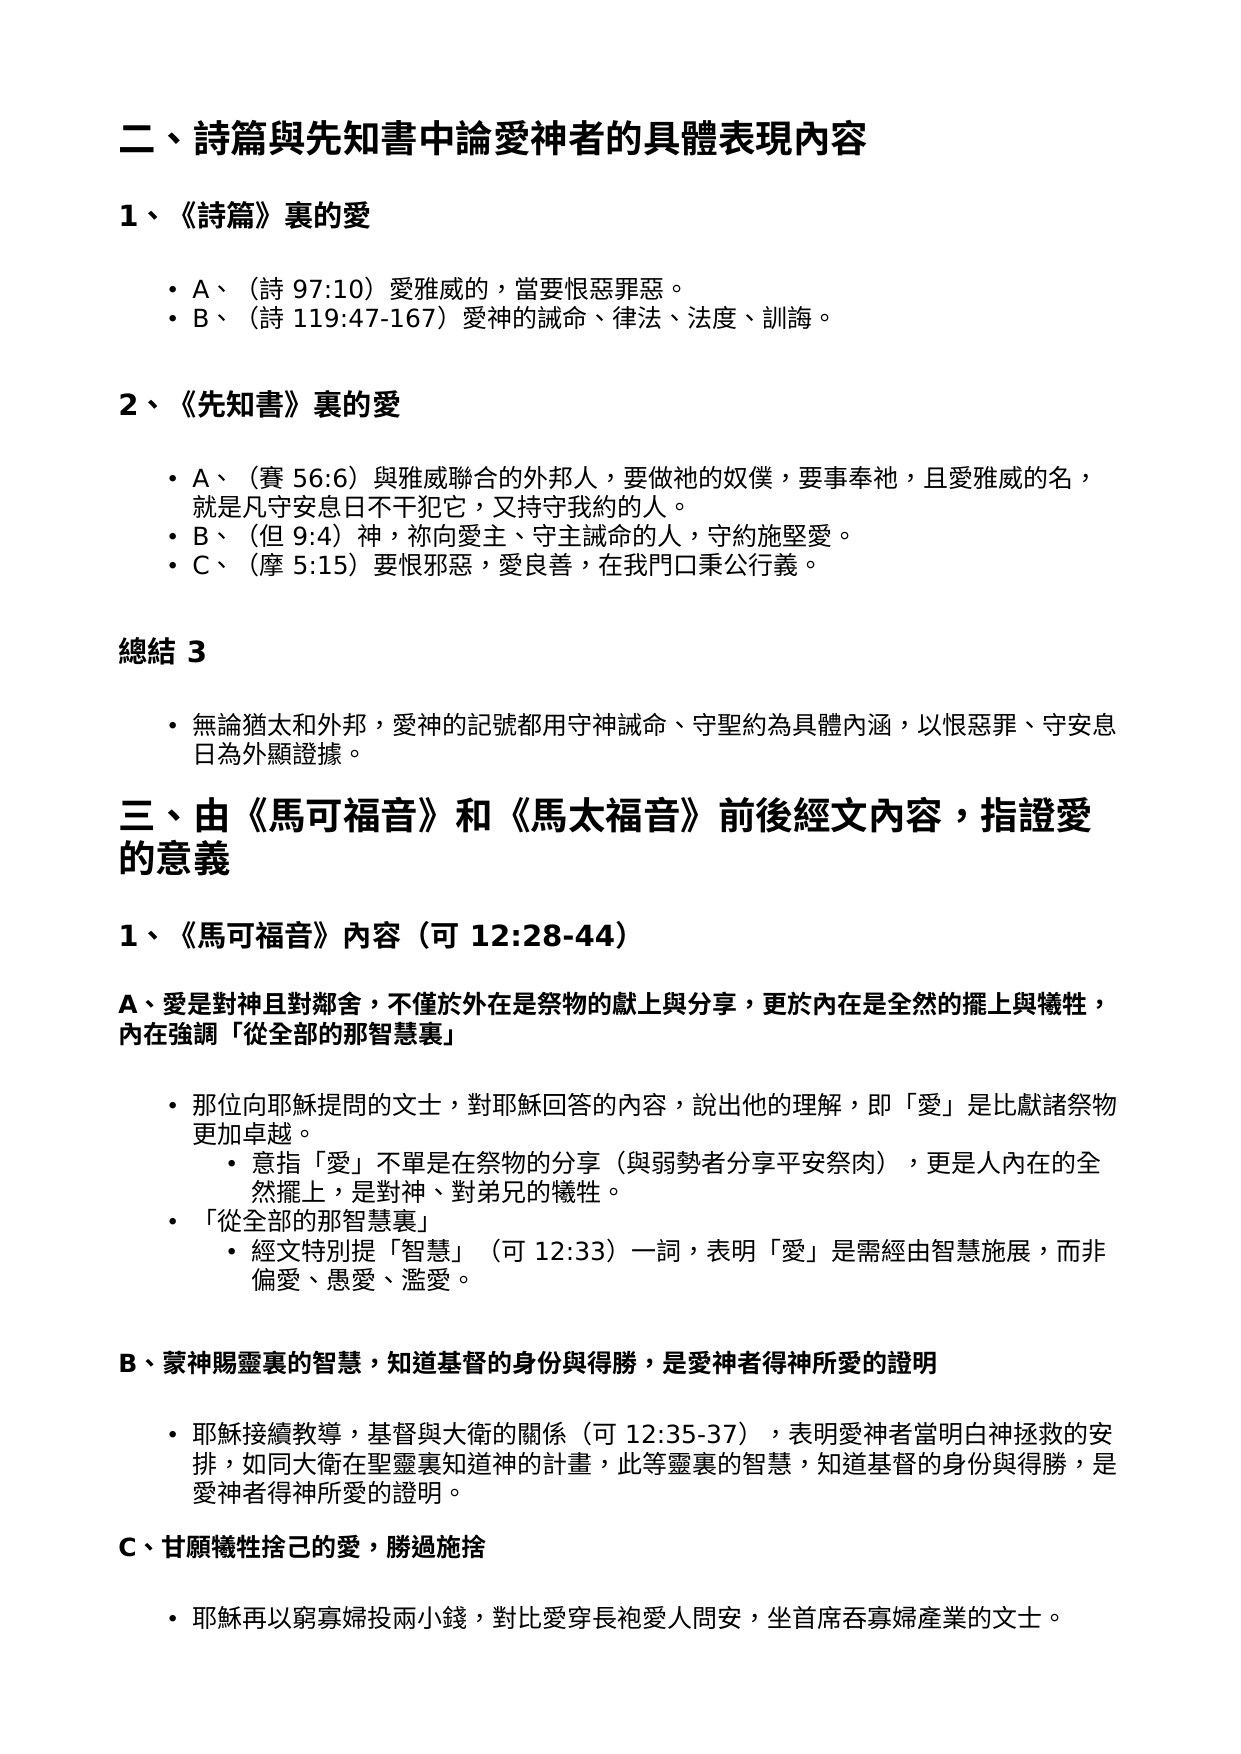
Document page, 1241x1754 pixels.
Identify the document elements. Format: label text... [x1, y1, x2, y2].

list 那位向耶穌提問的文士，對耶穌回答的內容，說出他的理解，即「愛」是比獻諸祭物更加卓越。 [177, 1091, 1122, 1149]
subtitle B、蒙神賜靈裏的智慧，知道基督的身份與得勝，是愛神者得神所愛的證明 [118, 1349, 1122, 1379]
list B、（詩 119:47-167）愛神的誡命、律法、法度、訓誨。 [177, 304, 1122, 333]
list 無論猶太和外邦，愛神的記號都用守神誡命、守聖約為具體內涵，以恨惡罪、守安息日為外顯證據。 [177, 711, 1122, 769]
list B、（但 9:4）神，祢向愛主、守主誡命的人，守約施堅愛。 [177, 522, 1122, 551]
subtitle 2、《先知書》裏的愛 [118, 388, 1122, 422]
subtitle 1、《馬可福音》內容（可 12:28-44） [118, 919, 1122, 953]
subtitle C、甘願犧牲捨己的愛，勝過施捨 [118, 1533, 1122, 1562]
subtitle 1、《詩篇》裏的愛 [118, 199, 1122, 233]
list 耶穌接續教導，基督與大衛的關係（可 12:35-37），表明愛神者當明白神拯救的安排，如同大衛在聖靈裏知道神的計畫，此等靈裏的智慧，知道基督的身份與得勝，是愛神者得神所愛的證明。 [177, 1421, 1122, 1508]
subtitle 三、由《馬可福音》和《馬太福音》前後經文內容，指證愛的意義 [118, 794, 1122, 882]
subtitle A、愛是對神且對鄰舍，不僅於外在是祭物的獻上與分享，更於內在是全然的擺上與犧牲，內在強調「從全部的那智慧裏」 [118, 991, 1122, 1049]
list 意指「愛」不單是在祭物的分享（與弱勢者分享平安祭肉），更是人內在的全然擺上，是對神、對弟兄的犧牲。 [236, 1149, 1122, 1208]
list A、（詩 97:10）愛雅威的，當要恨惡罪惡。 [177, 275, 1122, 304]
list C、（摩 5:15）要恨邪惡，愛良善，在我門口秉公行義。 [177, 551, 1122, 581]
list 耶穌再以窮寡婦投兩小錢，對比愛穿長袍愛人問安，坐首席吞寡婦產業的文士。 [177, 1604, 1122, 1633]
list 經文特別提「智慧」（可 12:33）一詞，表明「愛」是需經由智慧施展，而非偏愛、愚愛、濫愛。 [236, 1237, 1122, 1295]
subtitle 總結 3 [118, 635, 1122, 669]
subtitle 二、詩篇與先知書中論愛神者的具體表現內容 [118, 118, 1122, 162]
list 「從全部的那智慧裏」 [177, 1208, 1122, 1237]
list A、（賽 56:6）與雅威聯合的外邦人，要做祂的奴僕，要事奉祂，且愛雅威的名，就是凡守安息日不干犯它，又持守我約的人。 [177, 464, 1122, 522]
